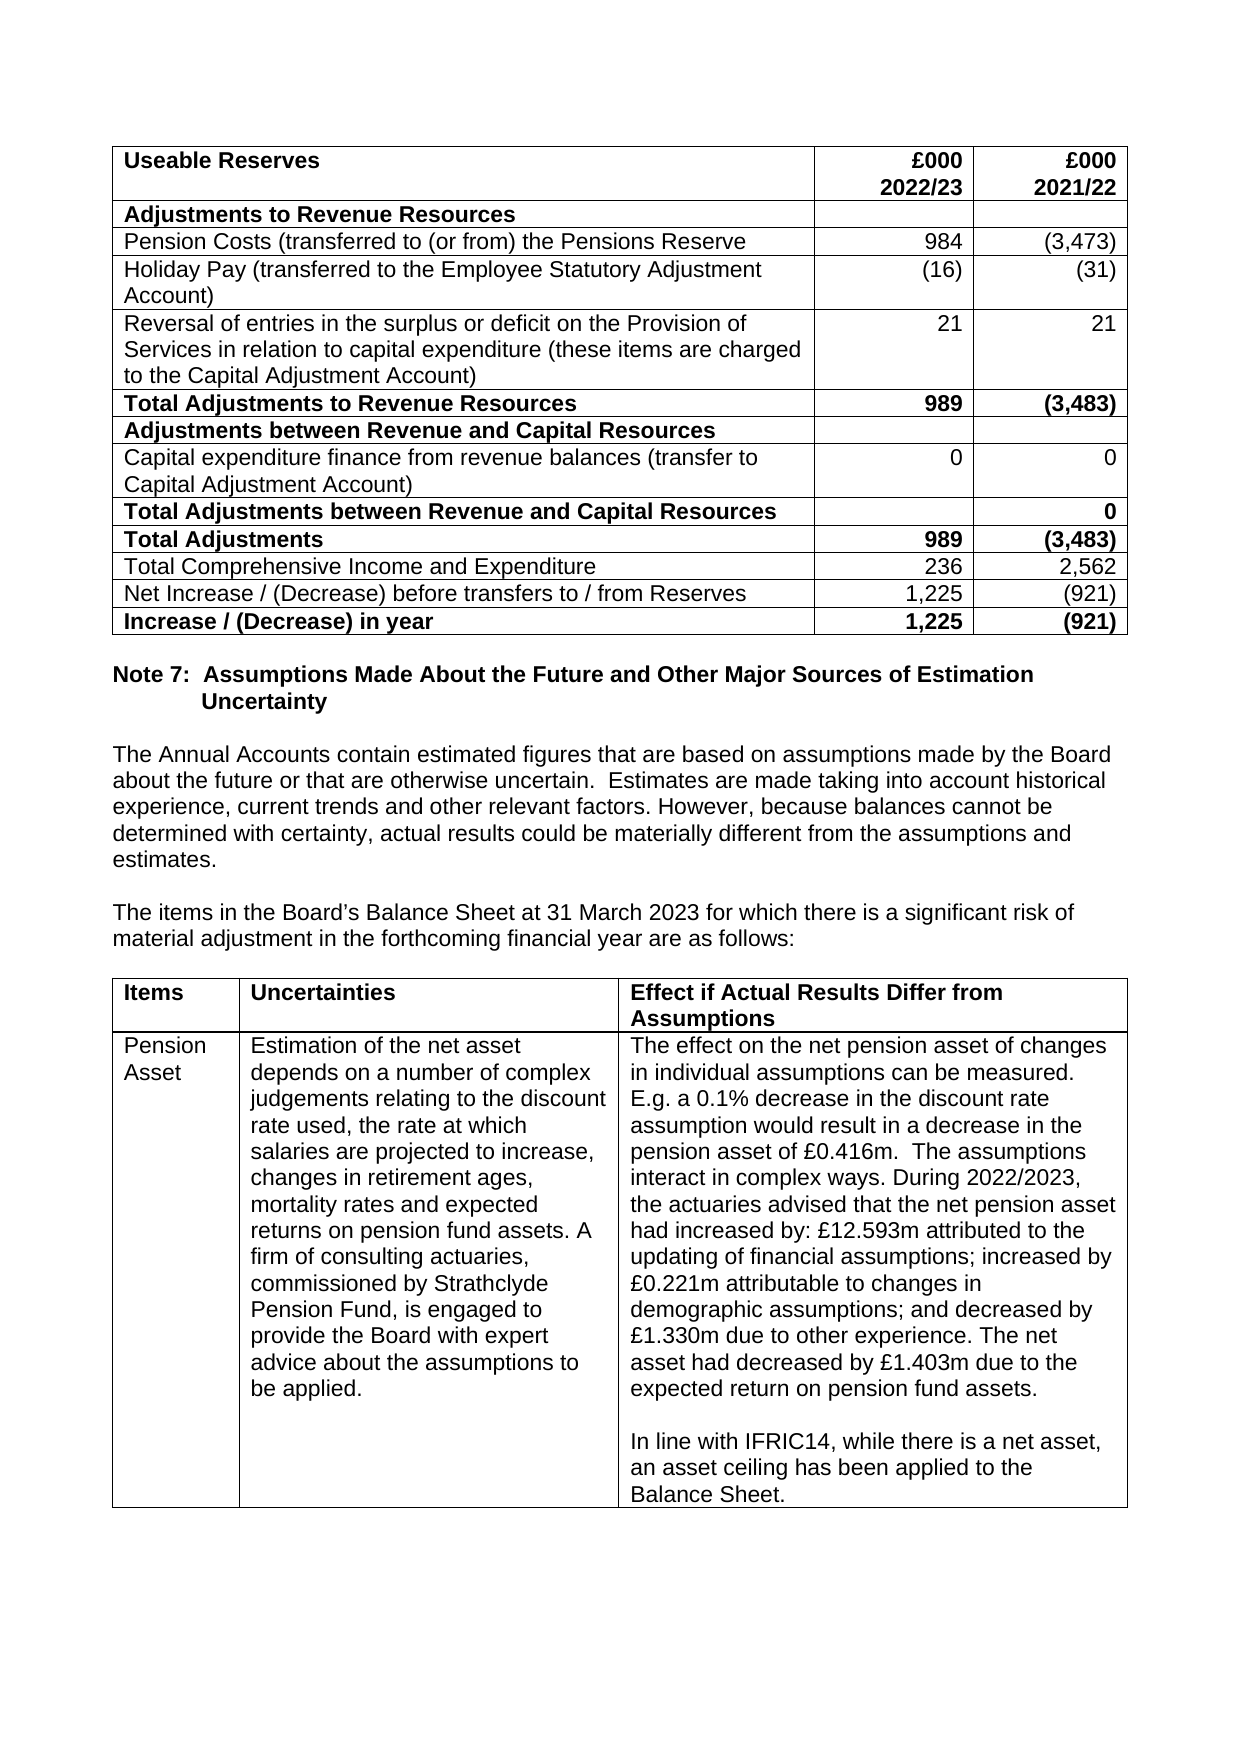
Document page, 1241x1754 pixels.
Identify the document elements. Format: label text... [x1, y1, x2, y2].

table_cell Increase / (Decrease) in year [113, 608, 814, 634]
table_cell [815, 201, 973, 227]
table_cell Total Adjustments to Revenue Resources [113, 390, 814, 416]
table_cell (16) [815, 256, 973, 308]
table_cell Total Adjustments [113, 526, 814, 552]
table_cell 21 [974, 310, 1127, 388]
table_cell 989 [815, 390, 973, 416]
table_cell 2,562 [974, 553, 1127, 579]
table_cell (3,473) [974, 228, 1127, 255]
table_cell [974, 417, 1127, 443]
table_cell [815, 498, 973, 524]
table_header £000 2021/22 [974, 147, 1127, 200]
table_cell Estimation of the net asset depends on a number of complex judgements relating to the discount rate used, the rate at which salaries are projected to increase, changes in retirement ages, mortality rates and expected returns on pension fund assets. A firm of consulting actuaries, commissioned by Strathclyde Pension Fund, is engaged to provide the Board with expert advice about the assumptions to be applied. [240, 1033, 618, 1507]
text Note 7: Assumptions Made About the Future and Other Major Sources of Estimation Uncertainty [112, 661, 1128, 714]
table_cell 0 [974, 498, 1127, 524]
table_cell [974, 201, 1127, 227]
table_cell (3,483) [974, 526, 1127, 552]
table_cell 1,225 [815, 608, 973, 634]
text The items in the Board’s Balance Sheet at 31 March 2023 for which there is a significant risk of material adjustment in the forthcoming financial year are as follows: [112, 899, 1128, 951]
table_header Uncertainties [240, 979, 618, 1031]
table_cell Capital expenditure finance from revenue balances (transfer to Capital Adjustment Account) [113, 444, 814, 497]
table_cell 21 [815, 310, 973, 388]
table_cell Net Increase / (Decrease) before transfers to / from Reserves [113, 580, 814, 607]
table_cell Pension Costs (transferred to (or from) the Pensions Reserve [113, 228, 814, 255]
table_cell 984 [815, 228, 973, 255]
table_cell Reversal of entries in the surplus or deficit on the Provision of Services in relation to capital expenditure (these items are charged to the Capital Adjustment Account) [113, 310, 814, 388]
table_cell (31) [974, 256, 1127, 308]
table_header Items [113, 979, 239, 1031]
table_cell The effect on the net pension asset of changes in individual assumptions can be measured. E.g. a 0.1% decrease in the discount rate assumption would result in a decrease in the pension asset of £0.416m. The assumptions interact in complex ways. During 2022/2023, the actuaries advised that the net pension asset had increased by: £12.593m attributed to the updating of financial assumptions; increased by £0.221m attributable to changes in demographic assumptions; and decreased by £1.330m due to other experience. The net asset had decreased by £1.403m due to the expected return on pension fund assets. In line with IFRIC14, while there is a net asset, an asset ceiling has been applied to the Balance Sheet. [619, 1033, 1127, 1507]
table_cell Adjustments between Revenue and Capital Resources [113, 417, 814, 443]
table_cell 0 [974, 444, 1127, 497]
table_cell Adjustments to Revenue Resources [113, 201, 814, 227]
table_cell Total Adjustments between Revenue and Capital Resources [113, 498, 814, 524]
table_cell 1,225 [815, 580, 973, 607]
table_cell Pension Asset [113, 1033, 239, 1507]
table_cell 989 [815, 526, 973, 552]
table_cell 236 [815, 553, 973, 579]
table_cell [815, 417, 973, 443]
table_header £000 2022/23 [815, 147, 973, 200]
table_header Effect if Actual Results Differ from Assumptions [619, 979, 1127, 1031]
table_cell (921) [974, 580, 1127, 607]
table_cell (921) [974, 608, 1127, 634]
table_cell Total Comprehensive Income and Expenditure [113, 553, 814, 579]
table_cell 0 [815, 444, 973, 497]
table_cell (3,483) [974, 390, 1127, 416]
text The Annual Accounts contain estimated figures that are based on assumptions made by the Board about the future or that are otherwise uncertain. Estimates are made taking into account historical experience, current trends and other relevant factors. However, because balances cannot be determined with certainty, actual results could be materially different from the assumptions and estimates. [112, 741, 1128, 872]
table_cell Holiday Pay (transferred to the Employee Statutory Adjustment Account) [113, 256, 814, 308]
table_header Useable Reserves [113, 147, 814, 200]
